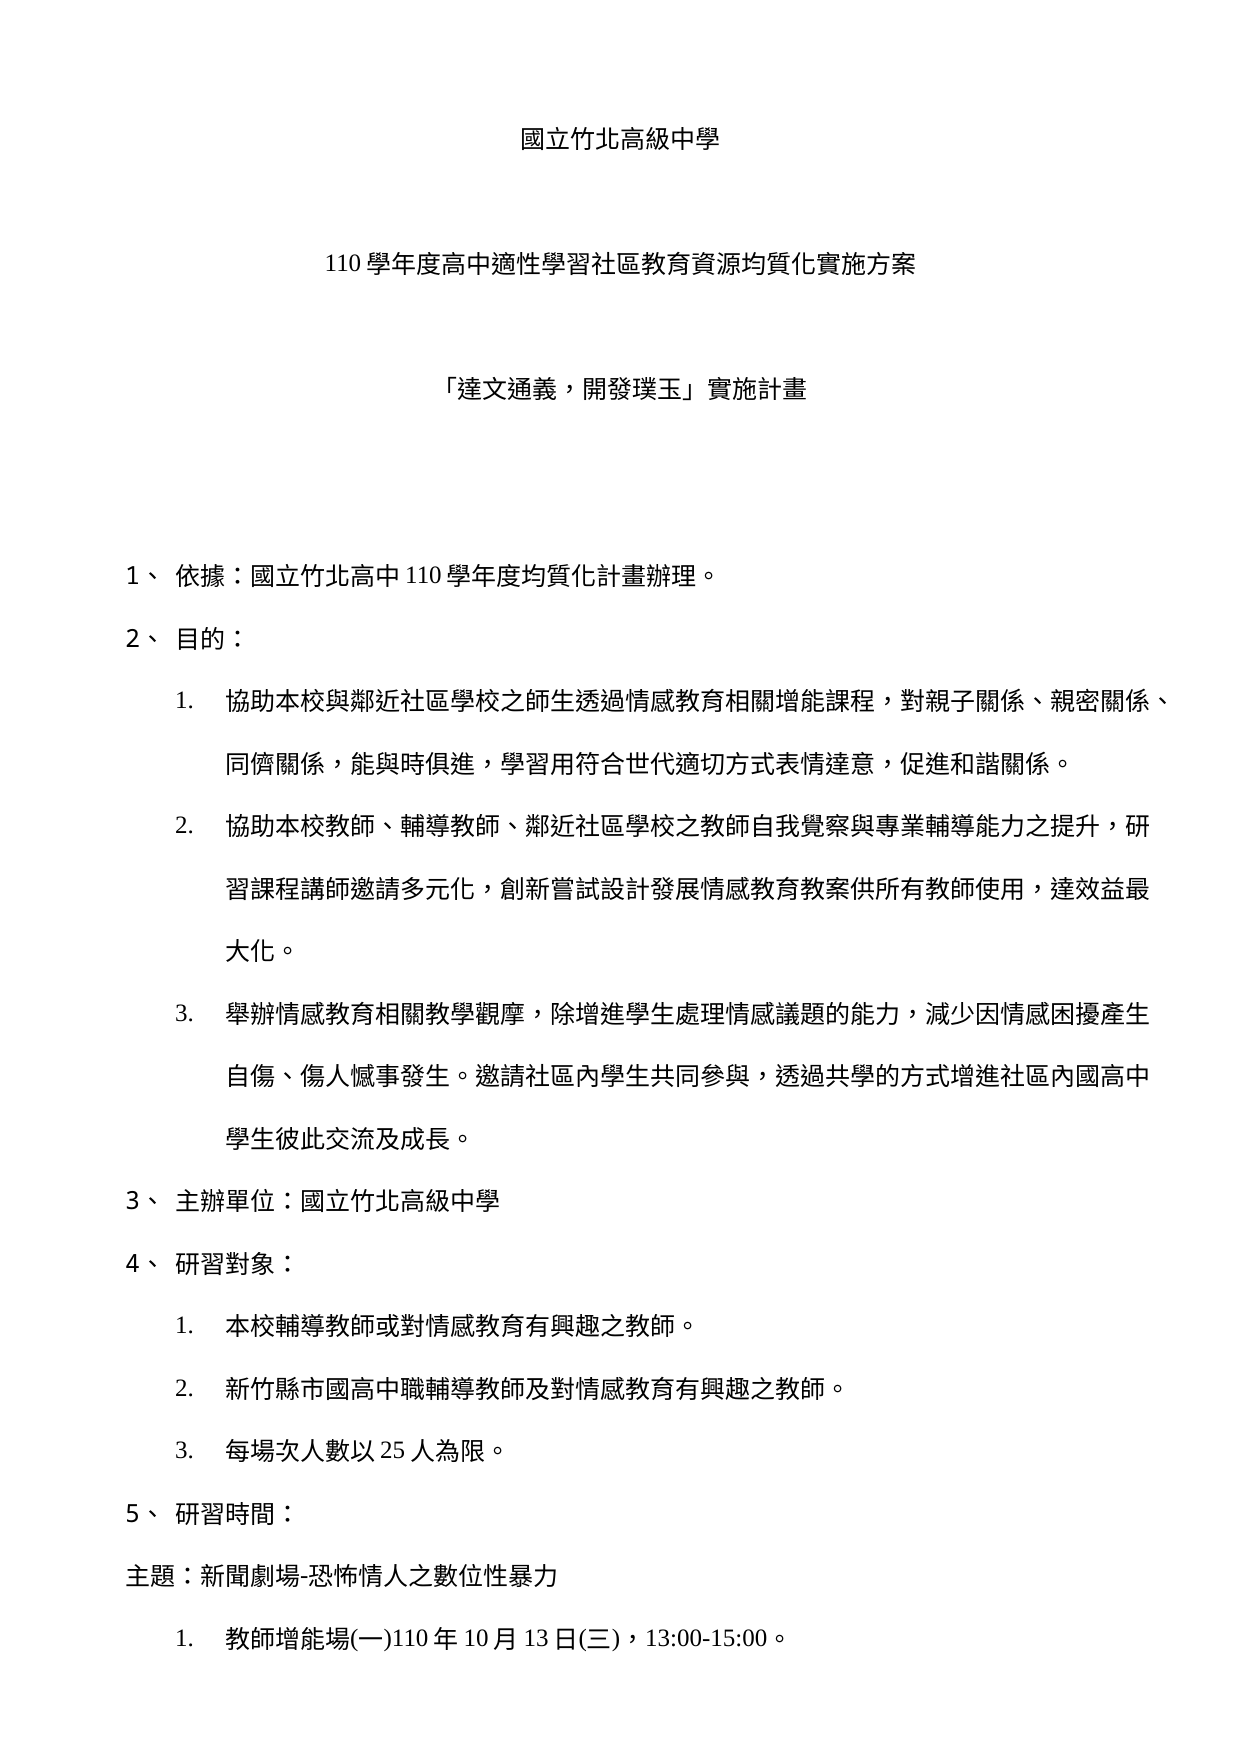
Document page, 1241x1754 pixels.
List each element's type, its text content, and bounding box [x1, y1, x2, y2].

text 主題：新聞劇場-恐怖情人之數位性暴力 [125, 1533, 1165, 1596]
list 研習時間： [125, 1471, 1165, 1533]
text 「達文通義，開發璞玉」實施計畫 [75, 346, 1165, 408]
list 每場次人數以25人為限。 [175, 1408, 1165, 1471]
text 110學年度高中適性學習社區教育資源均質化實施方案 [75, 221, 1165, 283]
list 本校輔導教師或對情感教育有興趣之教師。 [175, 1283, 1165, 1346]
list 研習對象： [125, 1221, 1165, 1283]
list 教師增能場(一)110年10月13日(三)，13:00-15:00。 [175, 1596, 1165, 1658]
list 主辦單位：國立竹北高級中學 [125, 1158, 1165, 1221]
list 目的： [125, 596, 1165, 658]
list 協助本校與鄰近社區學校之師生透過情感教育相關增能課程，對親子關係、親密關係、同儕關係，能與時俱進，學習用符合世代適切方式表情達意，促進和諧關係。 [175, 658, 1165, 783]
list 舉辦情感教育相關教學觀摩，除增進學生處理情感議題的能力，減少因情感困擾產生自傷、傷人憾事發生。邀請社區內學生共同參與，透過共學的方式增進社區內國高中學生彼此交流及成長。 [175, 971, 1165, 1158]
list 新竹縣市國高中職輔導教師及對情感教育有興趣之教師。 [175, 1346, 1165, 1408]
text 國立竹北高級中學 [75, 96, 1165, 158]
list 依據：國立竹北高中110學年度均質化計畫辦理。 [125, 533, 1165, 596]
list 協助本校教師、輔導教師、鄰近社區學校之教師自我覺察與專業輔導能力之提升，研習課程講師邀請多元化，創新嘗試設計發展情感教育教案供所有教師使用，達效益最大化。 [175, 783, 1165, 971]
